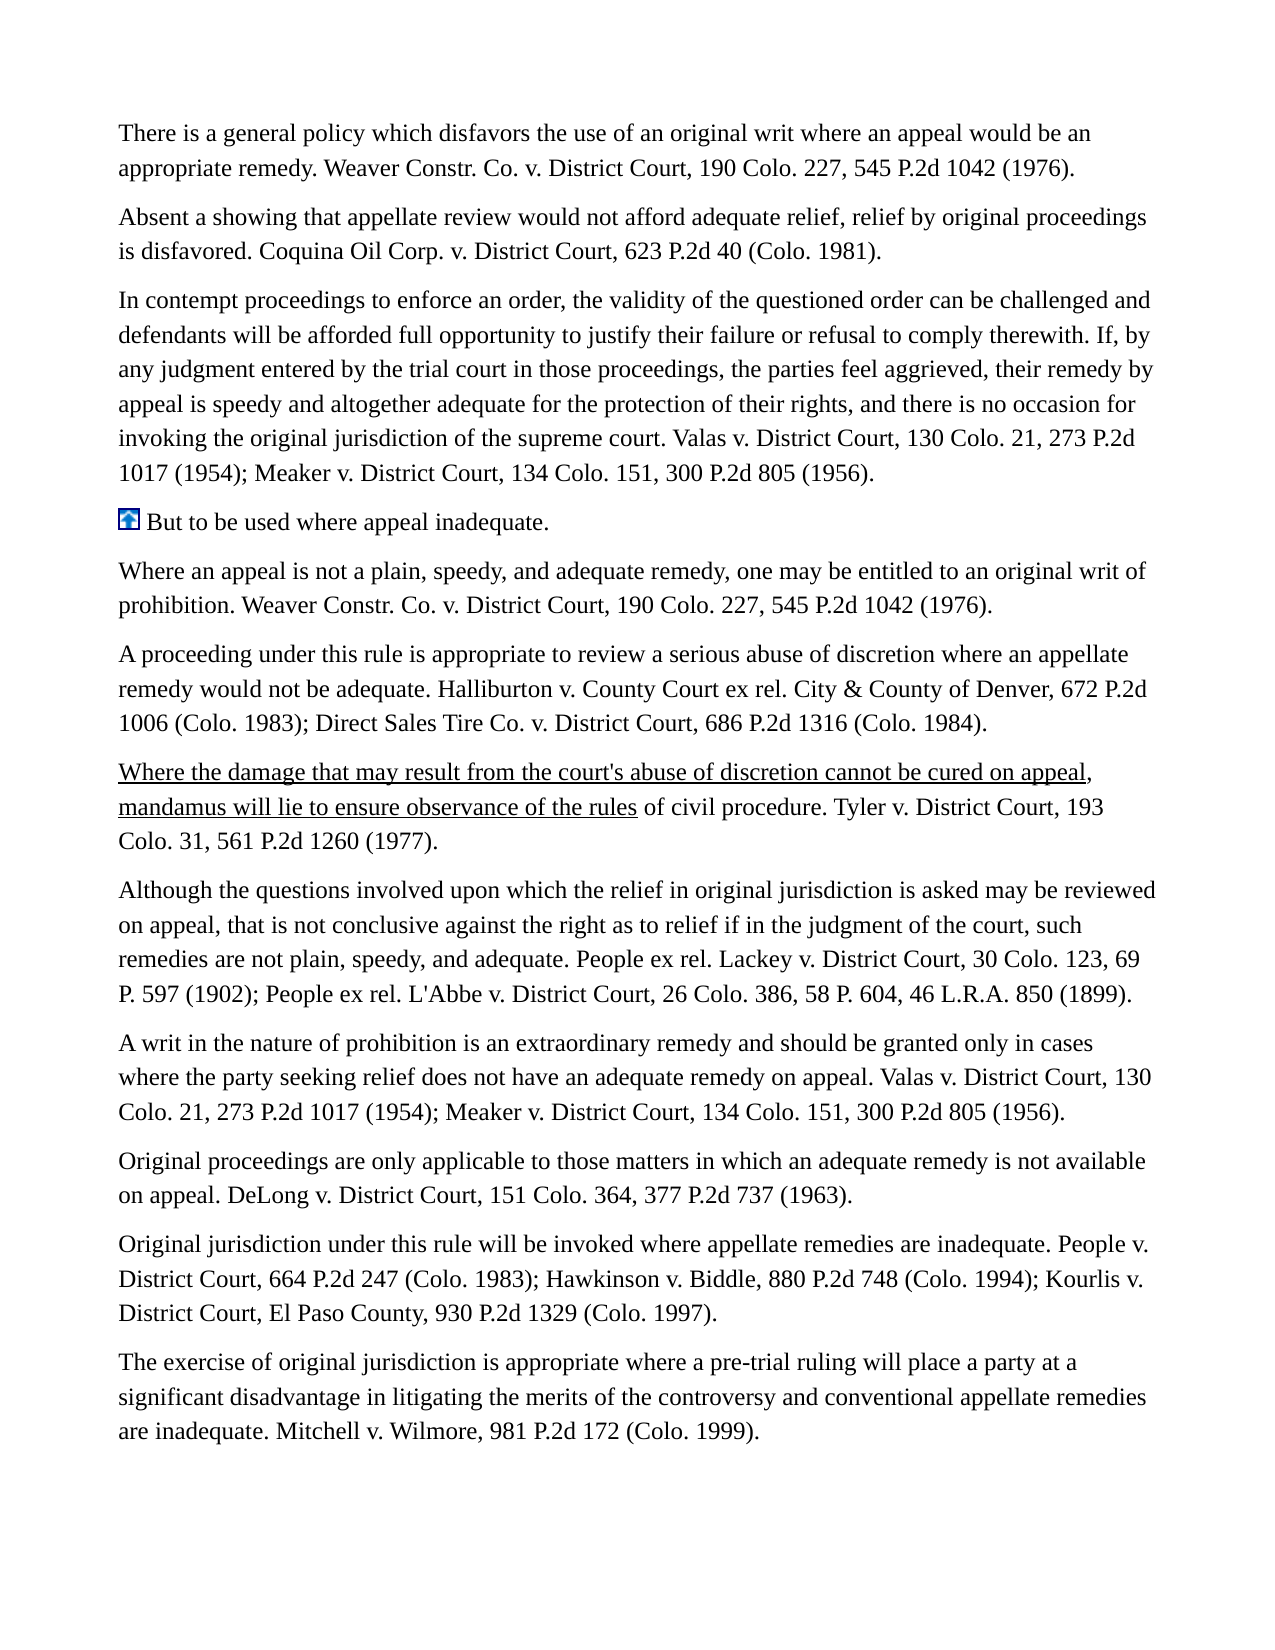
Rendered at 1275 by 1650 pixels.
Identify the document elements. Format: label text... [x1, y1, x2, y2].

text There is a general policy which disfavors the use of an original writ where an appeal would be an appropriate remedy. Weaver Constr. Co. v. District Court, 190 Colo. 227, 545 P.2d 1042 (1976). [118, 118, 1157, 181]
text Original jurisdiction under this rule will be invoked where appellate remedies are inadequate. People v. District Court, 664 P.2d 247 (Colo. 1983); Hawkinson v. Biddle, 880 P.2d 748 (Colo. 1994); Kourlis v. District Court, El Paso County, 930 P.2d 1329 (Colo. 1997). [118, 1229, 1157, 1327]
text A writ in the nature of prohibition is an extraordinary remedy and should be granted only in cases where the party seeking relief does not have an adequate remedy on appeal. Valas v. District Court, 130 Colo. 21, 273 P.2d 1017 (1954); Meaker v. District Court, 134 Colo. 151, 300 P.2d 805 (1956). [118, 1028, 1157, 1126]
text In contempt proceedings to enforce an order, the validity of the questioned order can be challenged and defendants will be afforded full opportunity to justify their failure or refusal to comply therewith. If, by any judgment entered by the trial court in those proceedings, the parties feel aggrieved, their remedy by appeal is speedy and altogether adequate for the protection of their rights, and there is no occasion for invoking the original jurisdiction of the supreme court. Valas v. District Court, 130 Colo. 21, 273 P.2d 1017 (1954); Meaker v. District Court, 134 Colo. 151, 300 P.2d 805 (1956). [118, 285, 1157, 486]
text Absent a showing that appellate review would not afford adequate relief, relief by original proceedings is disfavored. Coquina Oil Corp. v. District Court, 623 P.2d 40 (Colo. 1981). [118, 202, 1157, 265]
text But to be used where appeal inadequate. [118, 507, 1157, 535]
text The exercise of original jurisdiction is appropriate where a pre-trial ruling will place a party at a significant disadvantage in litigating the merits of the controversy and conventional appellate remedies are inadequate. Mitchell v. Wilmore, 981 P.2d 172 (Colo. 1999). [118, 1347, 1157, 1445]
text Original proceedings are only applicable to those matters in which an adequate remedy is not available on appeal. DeLong v. District Court, 151 Colo. 364, 377 P.2d 737 (1963). [118, 1146, 1157, 1209]
text A proceeding under this rule is appropriate to review a serious abuse of discretion where an appellate remedy would not be adequate. Halliburton v. County Court ex rel. City & County of Denver, 672 P.2d 1006 (Colo. 1983); Direct Sales Tire Co. v. District Court, 686 P.2d 1316 (Colo. 1984). [118, 639, 1157, 737]
text Although the questions involved upon which the relief in original jurisdiction is asked may be reviewed on appeal, that is not conclusive against the right as to relief if in the judgment of the court, such remedies are not plain, speedy, and adequate. People ex rel. Lackey v. District Court, 30 Colo. 123, 69 P. 597 (1902); People ex rel. L'Abbe v. District Court, 26 Colo. 386, 58 P. 604, 46 L.R.A. 850 (1899). [118, 875, 1157, 1007]
text Where an appeal is not a plain, speedy, and adequate remedy, one may be entitled to an original writ of prohibition. Weaver Constr. Co. v. District Court, 190 Colo. 227, 545 P.2d 1042 (1976). [118, 556, 1157, 619]
picture [120, 510, 138, 528]
text Where the damage that may result from the court's abuse of discretion cannot be cured on appeal, mandamus will lie to ensure observance of the rules of civil procedure. Tyler v. District Court, 193 Colo. 31, 561 P.2d 1260 (1977). [118, 757, 1157, 855]
